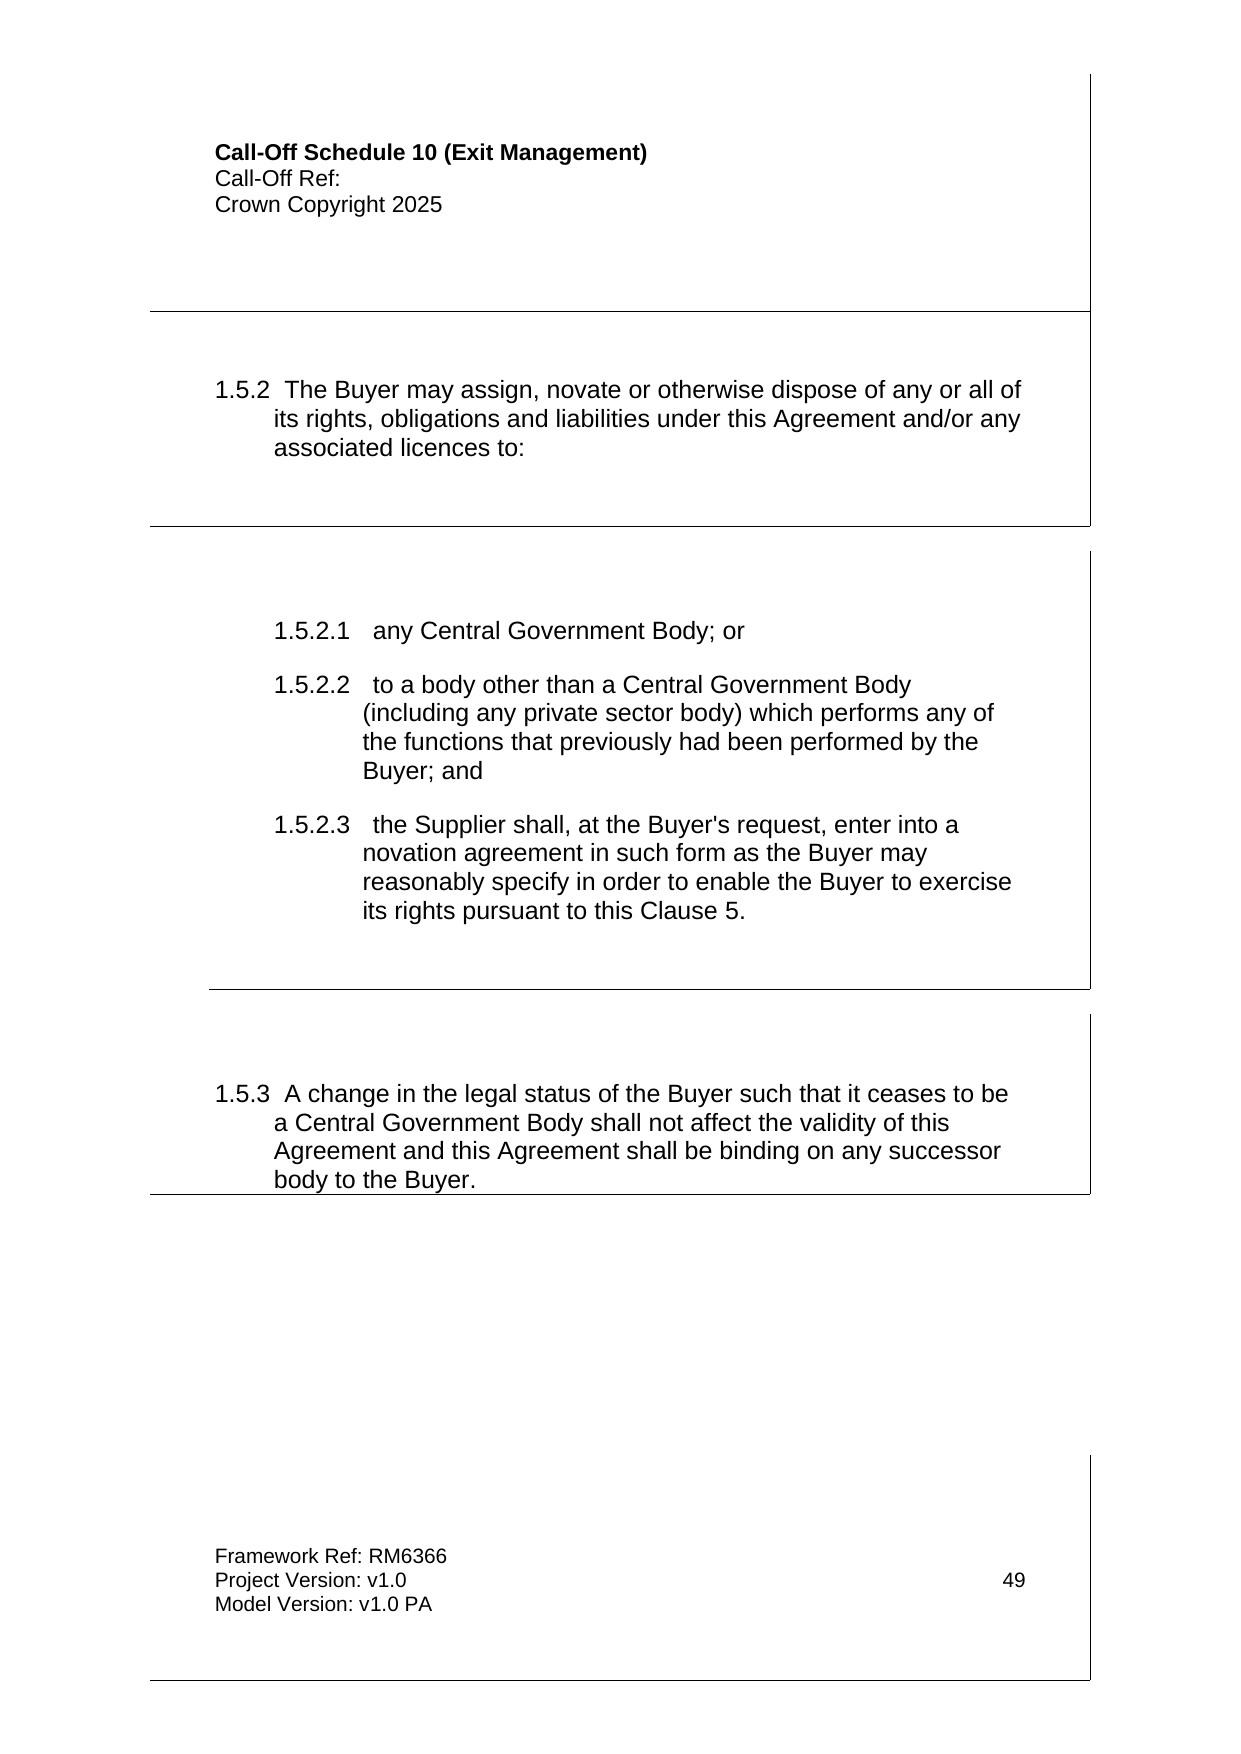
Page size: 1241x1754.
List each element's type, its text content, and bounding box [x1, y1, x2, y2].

list the Supplier shall, at the Buyer's request, enter into a novation agreement in such form as the Buyer may reasonably specify in order to enable the Buyer to exercise its rights pursuant to this Clause 5. [209, 745, 1090, 989]
list any Central Government Body; or [209, 551, 1090, 605]
list A change in the legal status of the Buyer such that it ceases to be a Central Government Body shall not affect the validity of this Agreement and this Agreement shall be binding on any successor body to the Buyer. [150, 1014, 1090, 1194]
list to a body other than a Central Government Body (including any private sector body) which performs any of the functions that previously had been performed by the Buyer; and [209, 605, 1090, 745]
list The Buyer may assign, novate or otherwise dispose of any or all of its rights, obligations and liabilities under this Agreement and/or any associated licences to: [150, 311, 1090, 526]
